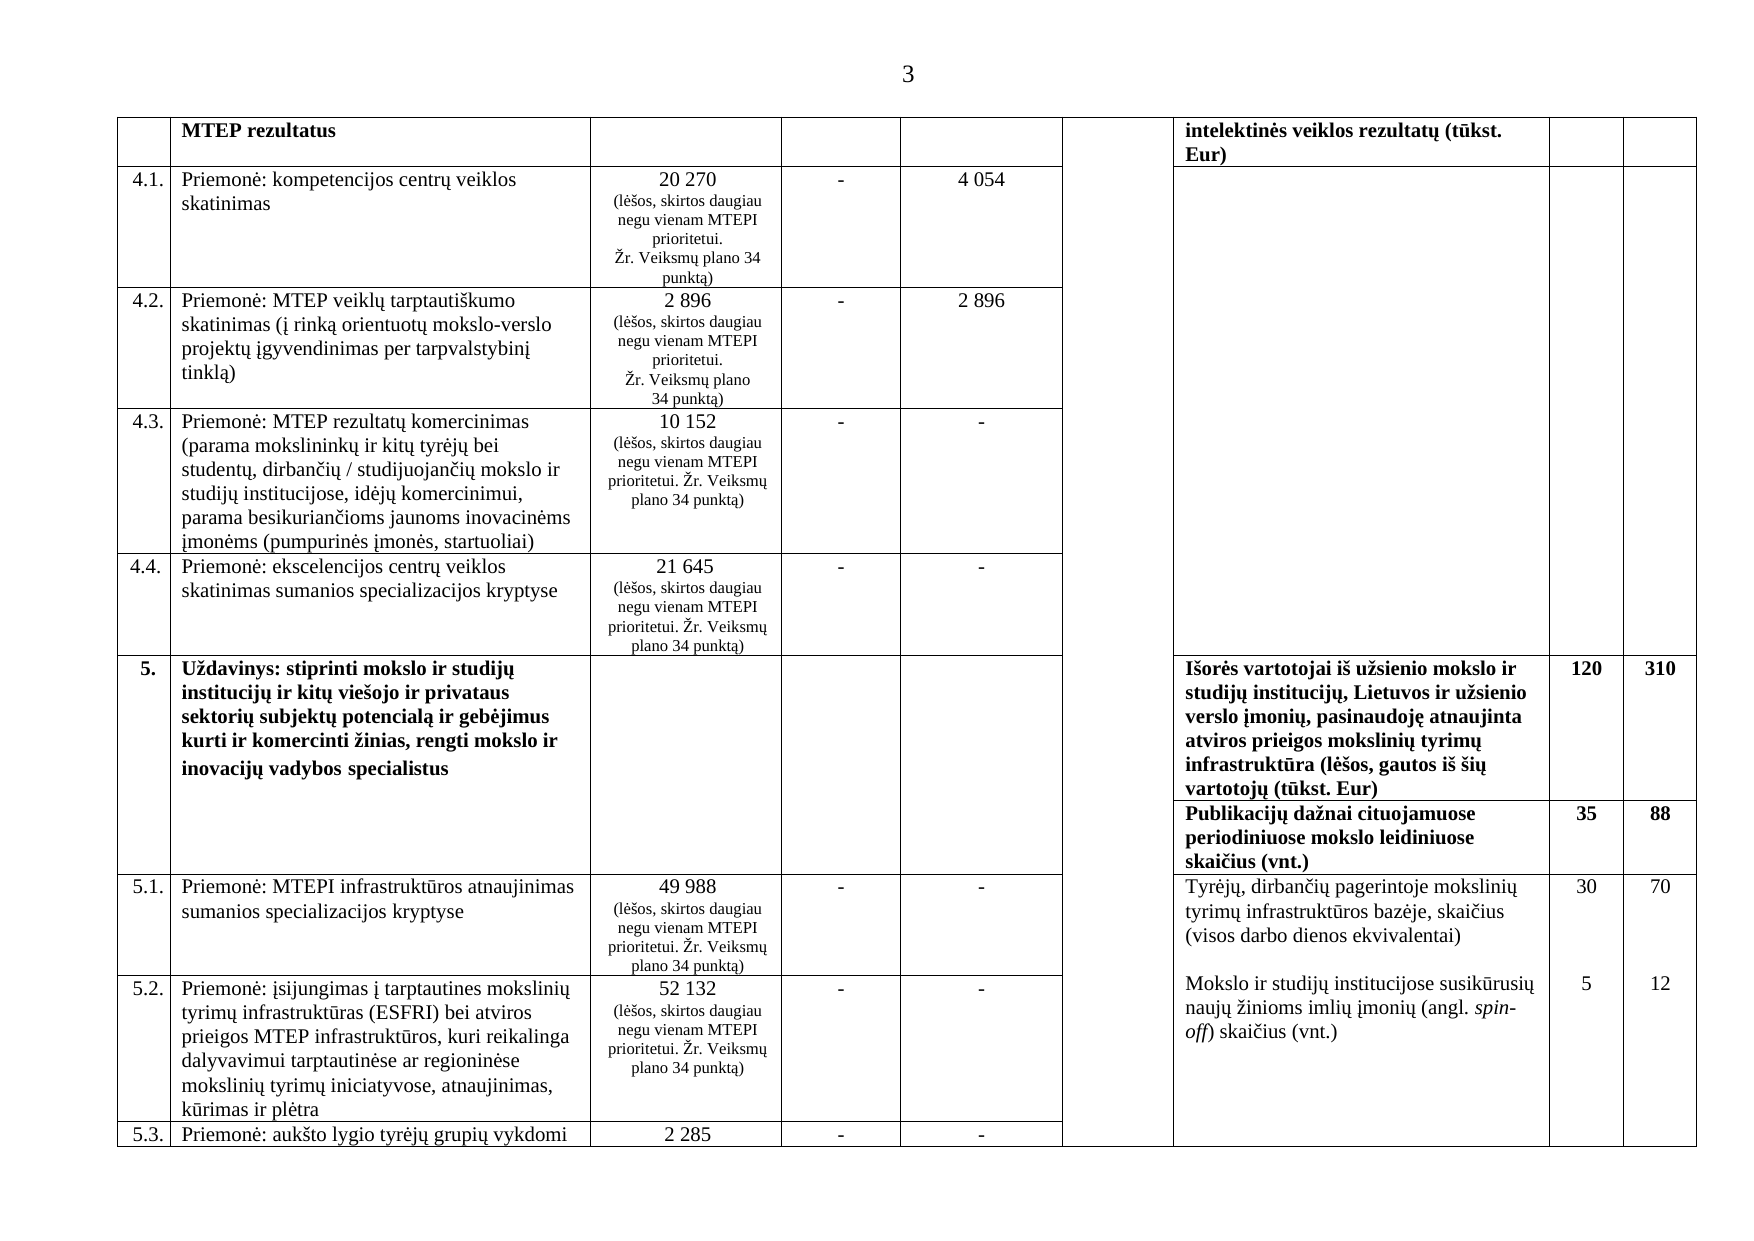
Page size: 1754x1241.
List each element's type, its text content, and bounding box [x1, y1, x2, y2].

table_cell Priemonė: aukšto lygio tyrėjų grupių vykdomi [171, 1122, 590, 1146]
table_cell 2 285 [591, 1122, 781, 1146]
table_cell 5.3. [118, 1122, 170, 1146]
table_cell 4.4. [118, 554, 170, 655]
table_cell [782, 118, 900, 166]
table_cell Priemonė: MTEP rezultatų komercinimas (parama mokslininkų ir kitų tyrėjų bei studentų, dirbančių / studijuojančių mokslo ir studijų institucijose, idėjų komercinimui, parama besikuriančioms jaunoms inovacinėms įmonėms (pumpurinės įmonės, startuoliai) [171, 409, 590, 553]
table_cell 310 [1624, 656, 1696, 800]
table_cell 20 270 (lėšos, skirtos daugiau negu vienam MTEPI prioritetui. Žr. Veiksmų plano 34 punktą) [591, 167, 781, 287]
table_cell 30 5 [1550, 875, 1623, 1146]
table_cell - [782, 554, 900, 655]
table_cell - [782, 409, 900, 553]
table_cell 5. [118, 656, 170, 873]
table_cell 49 988 (lėšos, skirtos daugiau negu vienam MTEPI prioritetui. Žr. Veiksmų plano 34 punktą) [591, 875, 781, 975]
table_cell 120 [1550, 656, 1623, 800]
table_cell 35 [1550, 801, 1623, 873]
table_cell Priemonė: kompetencijos centrų veiklos skatinimas [171, 167, 590, 287]
table_cell Priemonė: MTEP veiklų tarptautiškumo skatinimas (į rinką orientuotų mokslo-verslo projektų įgyvendinimas per tarpvalstybinį tinklą) [171, 288, 590, 408]
table_cell 4.1. [118, 167, 170, 287]
table_cell 5.1. [118, 875, 170, 975]
table_cell [1550, 167, 1623, 655]
table_cell 4.3. [118, 409, 170, 553]
table_cell - [782, 167, 900, 287]
table_cell - [901, 1122, 1062, 1146]
table_cell Uždavinys: stiprinti mokslo ir studijų institucijų ir kitų viešojo ir privataus sektorių subjektų potencialą ir gebėjimus kurti ir komercinti žinias, rengti mokslo ir inovacijų vadybos specialistus [171, 656, 590, 873]
table_cell 70 12 [1624, 875, 1696, 1146]
table_cell [782, 656, 900, 873]
table_cell Priemonė: ekscelencijos centrų veiklos skatinimas sumanios specializacijos kryptyse [171, 554, 590, 655]
table_cell [118, 118, 170, 166]
table_cell [591, 656, 781, 873]
table_cell 88 [1624, 801, 1696, 873]
table_cell [1624, 167, 1696, 655]
table_cell 2 896 (lėšos, skirtos daugiau negu vienam MTEPI prioritetui. Žr. Veiksmų plano 34 punktą) [591, 288, 781, 408]
table_cell Išorės vartotojai iš užsienio mokslo ir studijų institucijų, Lietuvos ir užsienio verslo įmonių, pasinaudoję atnaujinta atviros prieigos mokslinių tyrimų infrastruktūra (lėšos, gautos iš šių vartotojų (tūkst. Eur) [1174, 656, 1549, 800]
table_cell 21 645 (lėšos, skirtos daugiau negu vienam MTEPI prioritetui. Žr. Veiksmų plano 34 punktą) [591, 554, 781, 655]
table_cell - [901, 409, 1062, 553]
table_cell - [901, 554, 1062, 655]
table_cell - [782, 288, 900, 408]
table_cell 2 896 [901, 288, 1062, 408]
table_cell Priemonė: MTEPI infrastruktūros atnaujinimas sumanios specializacijos kryptyse [171, 875, 590, 975]
table_cell - [782, 976, 900, 1121]
table_cell [1063, 118, 1173, 1146]
table_cell 10 152 (lėšos, skirtos daugiau negu vienam MTEPI prioritetui. Žr. Veiksmų plano 34 punktą) [591, 409, 781, 553]
table_cell [1174, 167, 1549, 655]
table_cell 4 054 [901, 167, 1062, 287]
table_cell 5.2. [118, 976, 170, 1121]
table_cell 4.2. [118, 288, 170, 408]
table_cell - [782, 1122, 900, 1146]
table_cell - [782, 875, 900, 975]
table_cell 52 132 (lėšos, skirtos daugiau negu vienam MTEPI prioritetui. Žr. Veiksmų plano 34 punktą) [591, 976, 781, 1121]
table_cell [591, 118, 781, 166]
table_cell - [901, 875, 1062, 975]
table_cell [901, 656, 1062, 873]
table_cell Priemonė: įsijungimas į tarptautines mokslinių tyrimų infrastruktūras (ESFRI) bei atviros prieigos MTEP infrastruktūros, kuri reikalinga dalyvavimui tarptautinėse ar regioninėse mokslinių tyrimų iniciatyvose, atnaujinimas, kūrimas ir plėtra [171, 976, 590, 1121]
table_cell MTEP rezultatus [171, 118, 590, 166]
table_cell [1550, 118, 1623, 166]
table_cell Tyrėjų, dirbančių pagerintoje mokslinių tyrimų infrastruktūros bazėje, skaičius (visos darbo dienos ekvivalentai) Mokslo ir studijų institucijose susikūrusių naujų žinioms imlių įmonių (angl. spin-off) skaičius (vnt.) [1174, 875, 1549, 1146]
table_cell - [901, 976, 1062, 1121]
table_cell [901, 118, 1062, 166]
table_cell Publikacijų dažnai cituojamuose periodiniuose mokslo leidiniuose skaičius (vnt.) [1174, 801, 1549, 873]
table_cell [1624, 118, 1696, 166]
table_cell intelektinės veiklos rezultatų (tūkst. Eur) [1174, 118, 1549, 166]
